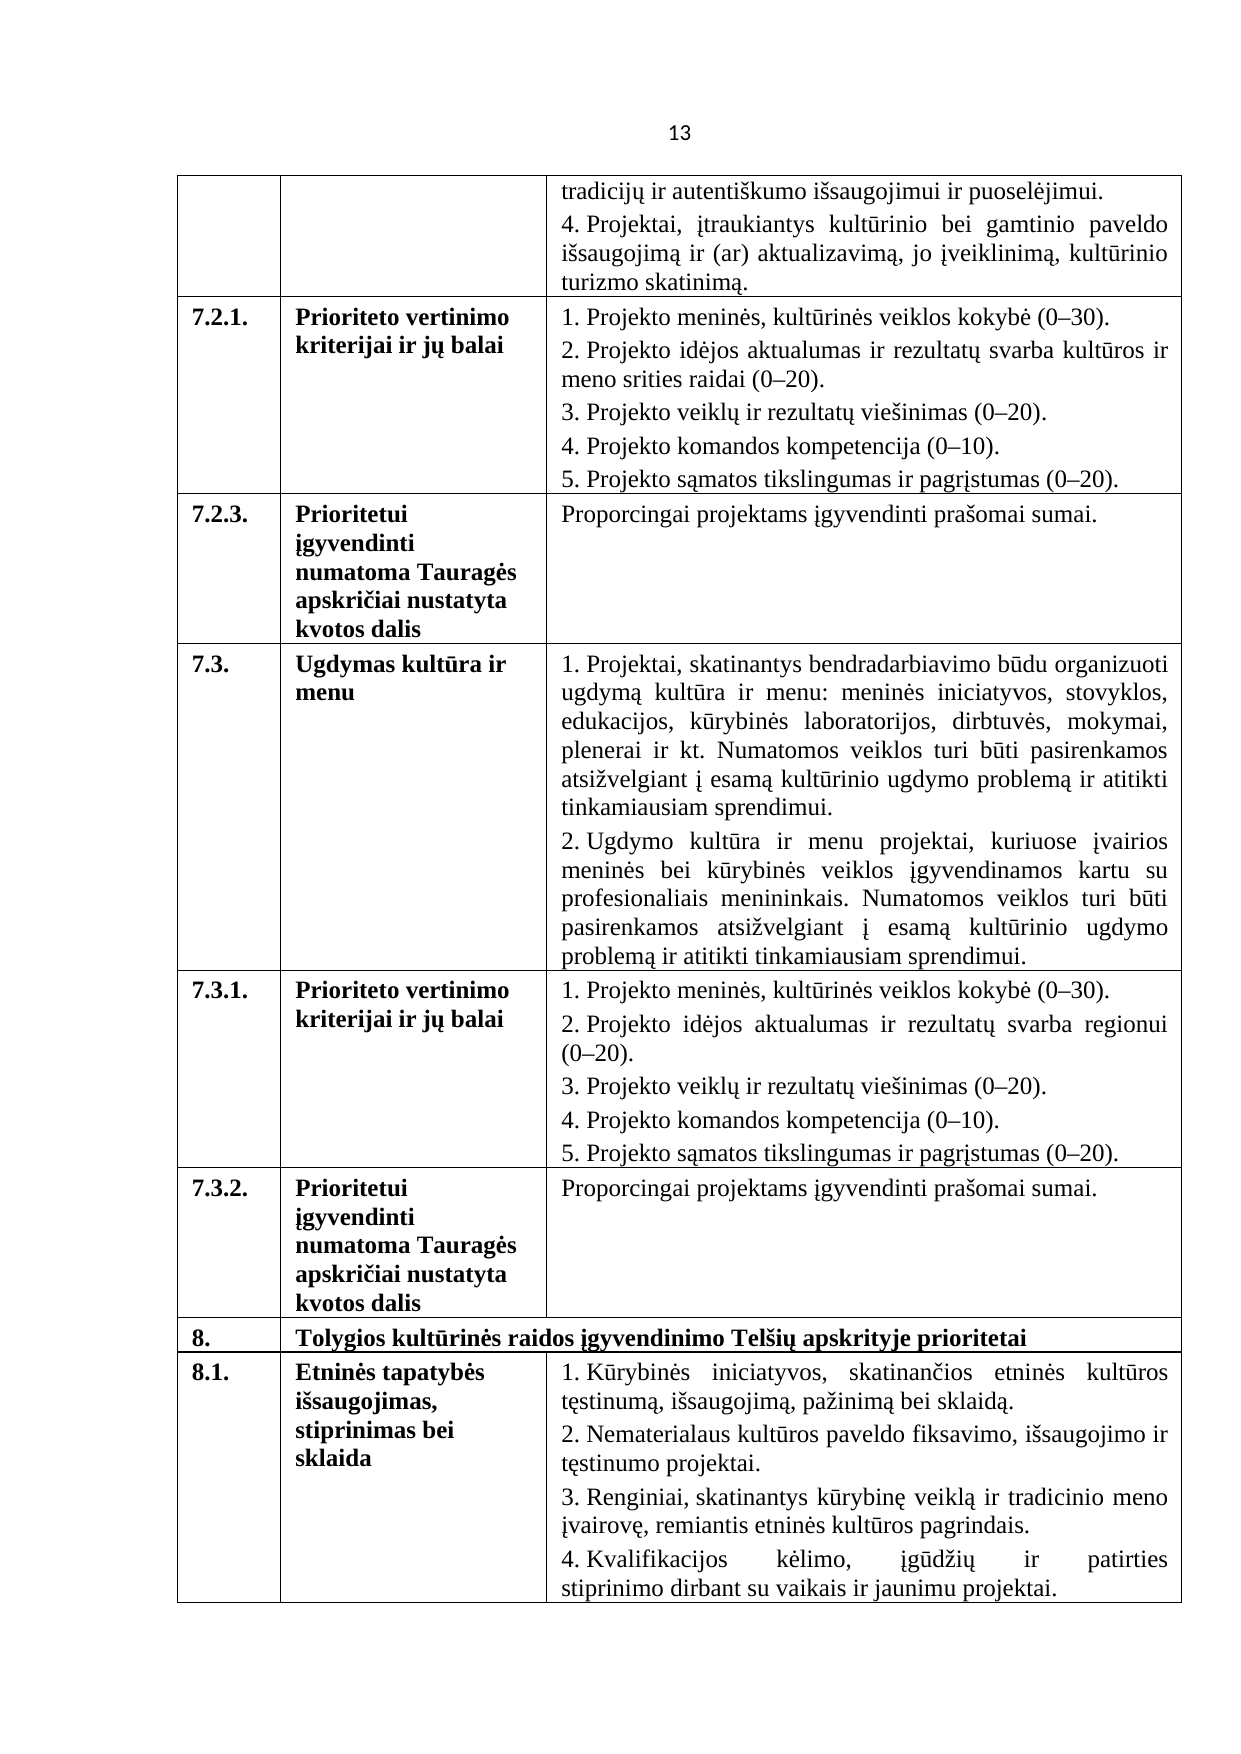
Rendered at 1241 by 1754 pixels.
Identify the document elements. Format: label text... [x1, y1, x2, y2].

table_cell Proporcingai projektams įgyvendinti prašomai sumai. [547, 494, 1181, 643]
table_cell Prioritetui įgyvendinti numatoma Tauragės apskričiai nustatyta kvotos dalis [281, 1168, 546, 1317]
table_cell [178, 176, 280, 296]
table_cell 7.3.1. [178, 971, 280, 1167]
table_cell [281, 176, 546, 296]
table_cell 1. Projekto meninės, kultūrinės veiklos kokybė (0–30). 2. Projekto idėjos aktualumas ir rezultatų svarba kultūros ir meno srities raidai (0–20). 3. Projekto veiklų ir rezultatų viešinimas (0–20). 4. Projekto komandos kompetencija (0–10). 5. Projekto sąmatos tikslingumas ir pagrįstumas (0–20). [547, 297, 1181, 493]
table_cell Ugdymas kultūra ir menu [281, 644, 546, 970]
table_cell Prioriteto vertinimo kriterijai ir jų balai [281, 297, 546, 493]
table_cell 8.1. [178, 1353, 280, 1602]
table_cell 1. Projektai, skatinantys bendradarbiavimo būdu organizuoti ugdymą kultūra ir menu: meninės iniciatyvos, stovyklos, edukacijos, kūrybinės laboratorijos, dirbtuvės, mokymai, plenerai ir kt. Numatomos veiklos turi būti pasirenkamos atsižvelgiant į esamą kultūrinio ugdymo problemą ir atitikti tinkamiausiam sprendimui. 2. Ugdymo kultūra ir menu projektai, kuriuose įvairios meninės bei kūrybinės veiklos įgyvendinamos kartu su profesionaliais menininkais. Numatomos veiklos turi būti pasirenkamos atsižvelgiant į esamą kultūrinio ugdymo problemą ir atitikti tinkamiausiam sprendimui. [547, 644, 1181, 970]
table_cell Prioritetui įgyvendinti numatoma Tauragės apskričiai nustatyta kvotos dalis [281, 494, 546, 643]
table_cell Tolygios kultūrinės raidos įgyvendinimo Telšių apskrityje prioritetai [281, 1318, 1181, 1351]
table_cell 1. Projekto meninės, kultūrinės veiklos kokybė (0–30). 2. Projekto idėjos aktualumas ir rezultatų svarba regionui (0–20). 3. Projekto veiklų ir rezultatų viešinimas (0–20). 4. Projekto komandos kompetencija (0–10). 5. Projekto sąmatos tikslingumas ir pagrįstumas (0–20). [547, 971, 1181, 1167]
table_cell Prioriteto vertinimo kriterijai ir jų balai [281, 971, 546, 1167]
table_cell Etninės tapatybės išsaugojimas, stiprinimas bei sklaida [281, 1353, 546, 1602]
table_cell 7.3. [178, 644, 280, 970]
table_cell 7.3.2. [178, 1168, 280, 1317]
table_cell Proporcingai projektams įgyvendinti prašomai sumai. [547, 1168, 1181, 1317]
table_cell 1. Kūrybinės iniciatyvos, skatinančios etninės kultūros tęstinumą, išsaugojimą, pažinimą bei sklaidą. 2. Nematerialaus kultūros paveldo fiksavimo, išsaugojimo ir tęstinumo projektai. 3. Renginiai, skatinantys kūrybinę veiklą ir tradicinio meno įvairovę, remiantis etninės kultūros pagrindais. 4. Kvalifikacijos kėlimo, įgūdžių ir patirties stiprinimo dirbant su vaikais ir jaunimu projektai. [547, 1353, 1181, 1602]
table_cell 8. [178, 1318, 280, 1351]
table_cell 7.2.1. [178, 297, 280, 493]
table_cell tradicijų ir autentiškumo išsaugojimui ir puoselėjimui. 4. Projektai, įtraukiantys kultūrinio bei gamtinio paveldo išsaugojimą ir (ar) aktualizavimą, jo įveiklinimą, kultūrinio turizmo skatinimą. [547, 176, 1181, 296]
table_cell 7.2.3. [178, 494, 280, 643]
